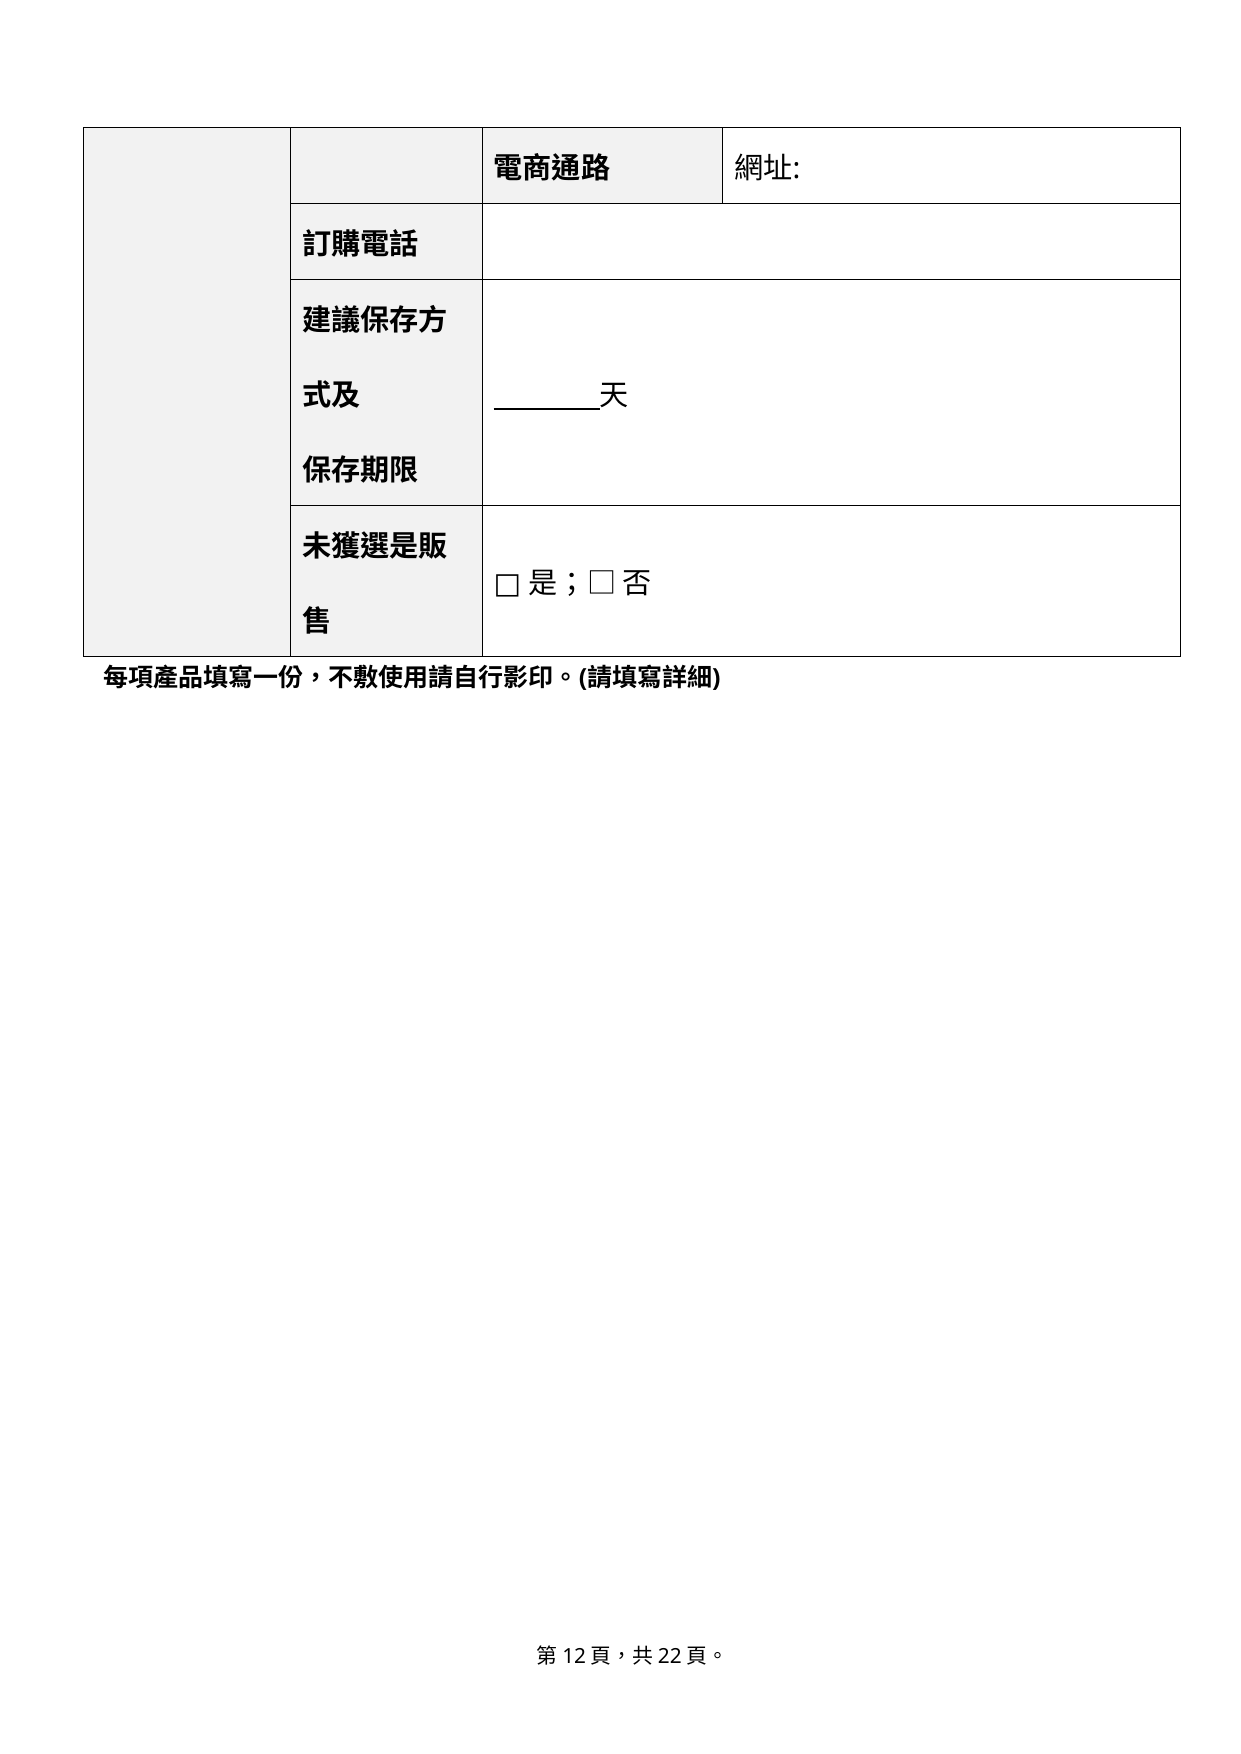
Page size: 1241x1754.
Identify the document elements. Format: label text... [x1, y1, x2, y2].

table_cell □ 是；□ 否 [483, 506, 1180, 656]
table_cell 網址: [723, 128, 1180, 203]
table_cell 建議保存方式及 保存期限 [291, 280, 482, 505]
table_cell 電商通路 [483, 128, 722, 203]
table_cell [483, 204, 1180, 279]
table_cell 訂購電話 [291, 204, 482, 279]
text 每項產品填寫一份，不敷使用請自行影印。(請填寫詳細) [103, 657, 1087, 695]
table_cell [84, 128, 290, 656]
table_cell [291, 128, 482, 203]
table_cell 未獲選是販售 [291, 506, 482, 656]
table_cell 天 [483, 280, 1180, 505]
